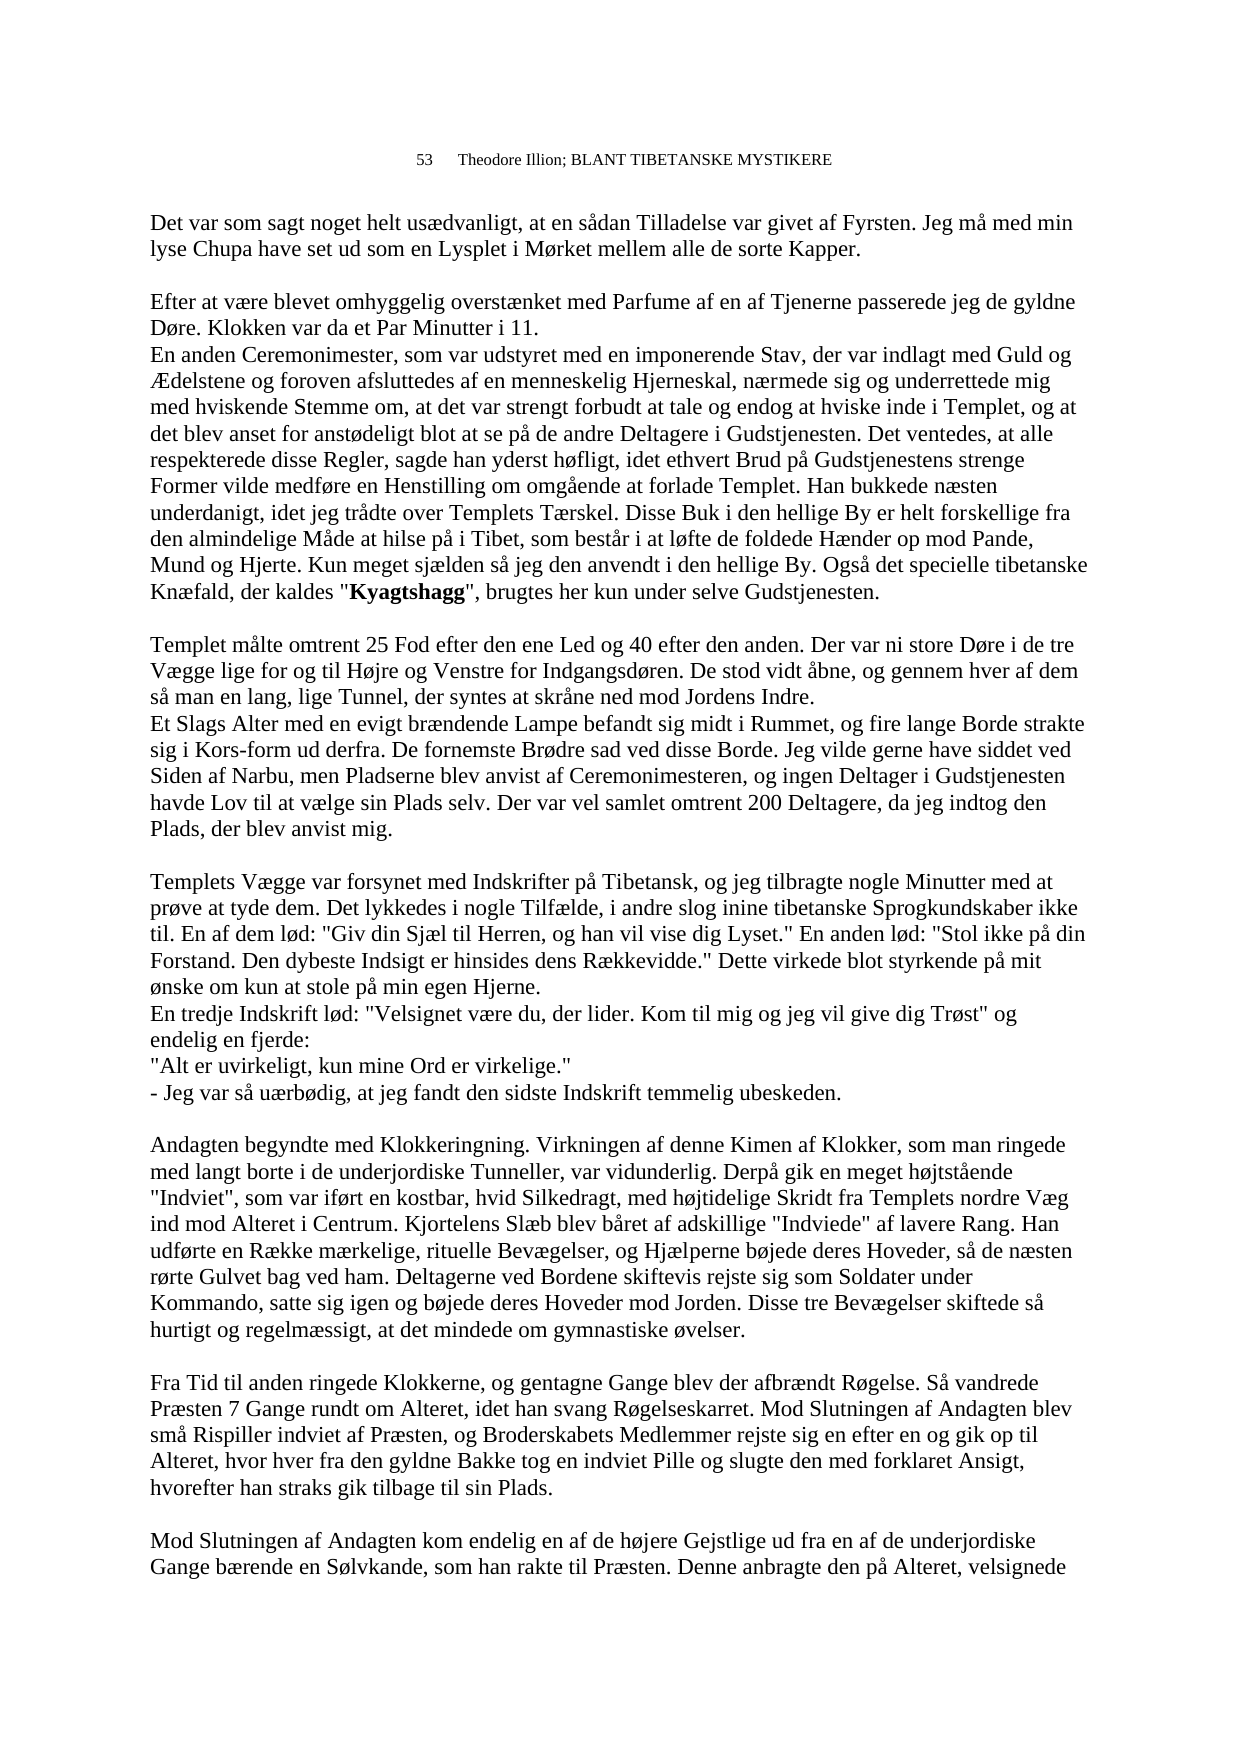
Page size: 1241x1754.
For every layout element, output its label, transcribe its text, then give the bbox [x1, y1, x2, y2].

text Efter at være blevet omhyggelig overstænket med Par­fume af en af Tjenerne passerede jeg de gyldne Døre. Klokken var da et Par Minutter i 11. [150, 288, 1090, 341]
text Andagten begyndte med Klokkeringning. Virkningen af denne Kimen af Klokker, som man ringede med langt borte i de underjordiske Tunneller, var vidunderlig. Derpå gik en meget højtstående "Indviet", som var iført en kost­bar, hvid Silkedragt, med højtidelige Skridt fra Templets nordre Væg ind mod Alteret i Centrum. Kjortelens Slæb blev båret af adskillige "Indviede" af lavere Rang. Han udførte en Række mærkelige, rituelle Bevægelser, og Hjæl­perne bøjede deres Hoveder, så de næsten rørte Gulvet bag ved ham. Deltagerne ved Bordene skiftevis rejste sig som Soldater under Kommando, satte sig igen og bøjede deres Hoveder mod Jorden. Disse tre Bevægelser skiftede så hurtigt og regelmæssigt, at det mindede om gymna­stiske øvelser. [150, 1131, 1090, 1342]
text Fra Tid til anden ringede Klokkerne, og gentagne Gange blev der afbrændt Røgelse. Så vandrede Præsten 7 Gange rundt om Alteret, idet han svang Røgelseskarret. Mod Slutningen af Andagten blev små Rispiller indviet af Præsten, og Broderskabets Medlemmer rejste sig en efter en og gik op til Alteret, hvor hver fra den gyldne Bakke tog en indviet Pille og slugte den med forklaret Ansigt, hvorefter han straks gik tilbage til sin Plads. [150, 1368, 1090, 1500]
text "Alt er uvirkeligt, kun mine Ord er virkelige." [150, 1052, 1090, 1079]
text Mod Slutningen af Andagten kom endelig en af de høj­ere Gejstlige ud fra en af de underjordiske Gange bæ­rende en Sølvkande, som han rakte til Præsten. Denne anbragte den på Alteret, velsignede [150, 1527, 1090, 1579]
text Det var som sagt noget helt usædvanligt, at en sådan Tilladelse var givet af Fyrsten. Jeg må med min lyse Chupa have set ud som en Lysplet i Mørket mellem alle de sorte Kapper. [150, 209, 1090, 262]
text - Jeg var så uærbødig, at jeg fandt den sidste Indskrift temmelig ubeskeden. [150, 1079, 1090, 1105]
text En tredje Indskrift lød: "Velsignet være du, der lider. Kom til mig og jeg vil give dig Trøst" og endelig en fjerde: [150, 999, 1090, 1052]
text En anden Ceremonimester, som var udstyret med en imponerende Stav, der var indlagt med Guld og Ædelstene og foroven afsluttedes af en menneskelig Hjerneskal, nær­mede sig og underrettede mig med hviskende Stemme om, at det var strengt forbudt at tale og endog at hviske inde i Templet, og at det blev anset for anstødeligt blot at se på de andre Deltagere i Gudstjenesten. Det ventedes, at alle respekterede disse Regler, sagde han yderst høfligt, idet ethvert Brud på Gudstjenestens strenge Former vilde medføre en Henstilling om omgående at forlade Templet. Han bukkede næsten underdanigt, idet jeg trådte over Templets Tærskel. Disse Buk i den hellige By er helt for­skellige fra den almindelige Måde at hilse på i Tibet, som består i at løfte de foldede Hænder op mod Pande, Mund og Hjerte. Kun meget sjælden så jeg den anvendt i den hellige By. Også det specielle tibetanske Knæfald, der kaldes "Kyagtshagg", brugtes her kun under selve Gudstjenesten. [150, 341, 1090, 604]
text Templet målte omtrent 25 Fod efter den ene Led og 40 efter den anden. Der var ni store Døre i de tre Vægge lige for og til Højre og Venstre for Indgangsdøren. De stod vidt åbne, og gennem hver af dem så man en lang, lige Tunnel, der syntes at skråne ned mod Jordens Indre. [150, 631, 1090, 710]
text Templets Vægge var forsynet med Indskrifter på Ti­betansk, og jeg tilbragte nogle Minutter med at prøve at tyde dem. Det lykkedes i nogle Tilfælde, i andre slog inine tibetanske Sprogkundskaber ikke til. En af dem lød: "Giv din Sjæl til Herren, og han vil vise dig Lyset." En anden lød: "Stol ikke på din Forstand. Den dybeste Indsigt er hinsides dens Rækkevidde." Dette virkede blot styrkende på mit ønske om kun at stole på min egen Hjerne. [150, 868, 1090, 999]
text Et Slags Alter med en evigt brændende Lampe befandt sig midt i Rummet, og fire lange Borde strakte sig i Kors-form ud derfra. De fornemste Brødre sad ved disse Borde. Jeg vilde gerne have siddet ved Siden af Narbu, men Plad­serne blev anvist af Ceremonimesteren, og ingen Deltager i Gudstjenesten havde Lov til at vælge sin Plads selv. Der var vel samlet omtrent 200 Deltagere, da jeg indtog den Plads, der blev anvist mig. [150, 710, 1090, 841]
